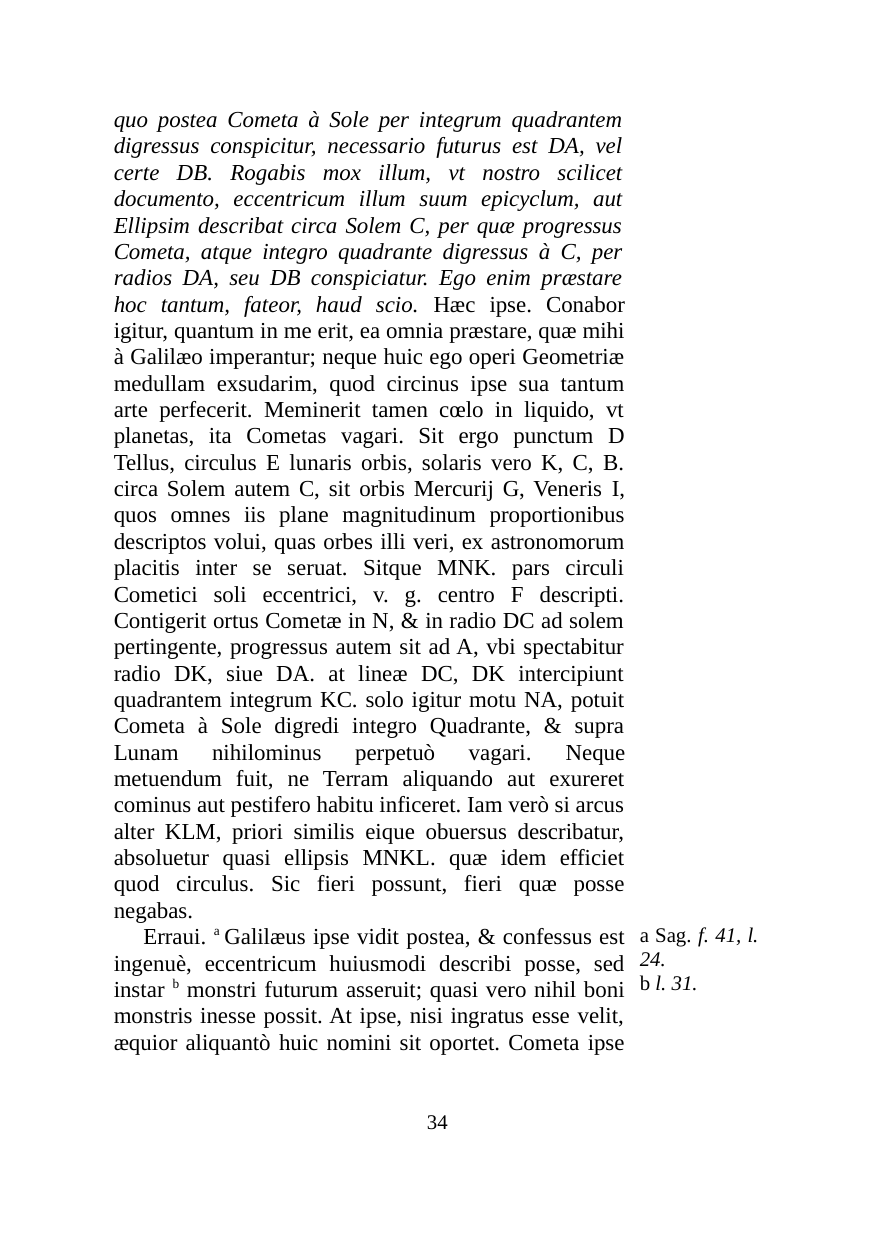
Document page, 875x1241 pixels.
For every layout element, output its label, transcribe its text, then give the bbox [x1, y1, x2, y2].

table_cell Erraui. a Galilæus ipse vidit postea, & confessus est ingenuè, eccentricum huiusmodi describi posse, sed instar b monstri futurum asseruit; quasi vero nihil boni monstris inesse possit. At ipse, nisi ingratus esse velit, æquior aliquantò huic nomini sit oportet. Cometa ipse monstrum est, & rarissimum mundi spectaculum: nihil igitur mirum, si quis ei motus tribuatur, præter eos, quos stabiles, ac perpetuos æternis illis inesse sideribus intuemur. Ignorat enim naturæ potentiam, vt ait c Seneca, qui illi non putat aliquando licere, nisi quod sæpius facit. [106, 923, 632, 1068]
table_header [632, 106, 768, 923]
table_cell a Sag. f. 41, l. 24. b l. 31. [632, 923, 768, 1068]
